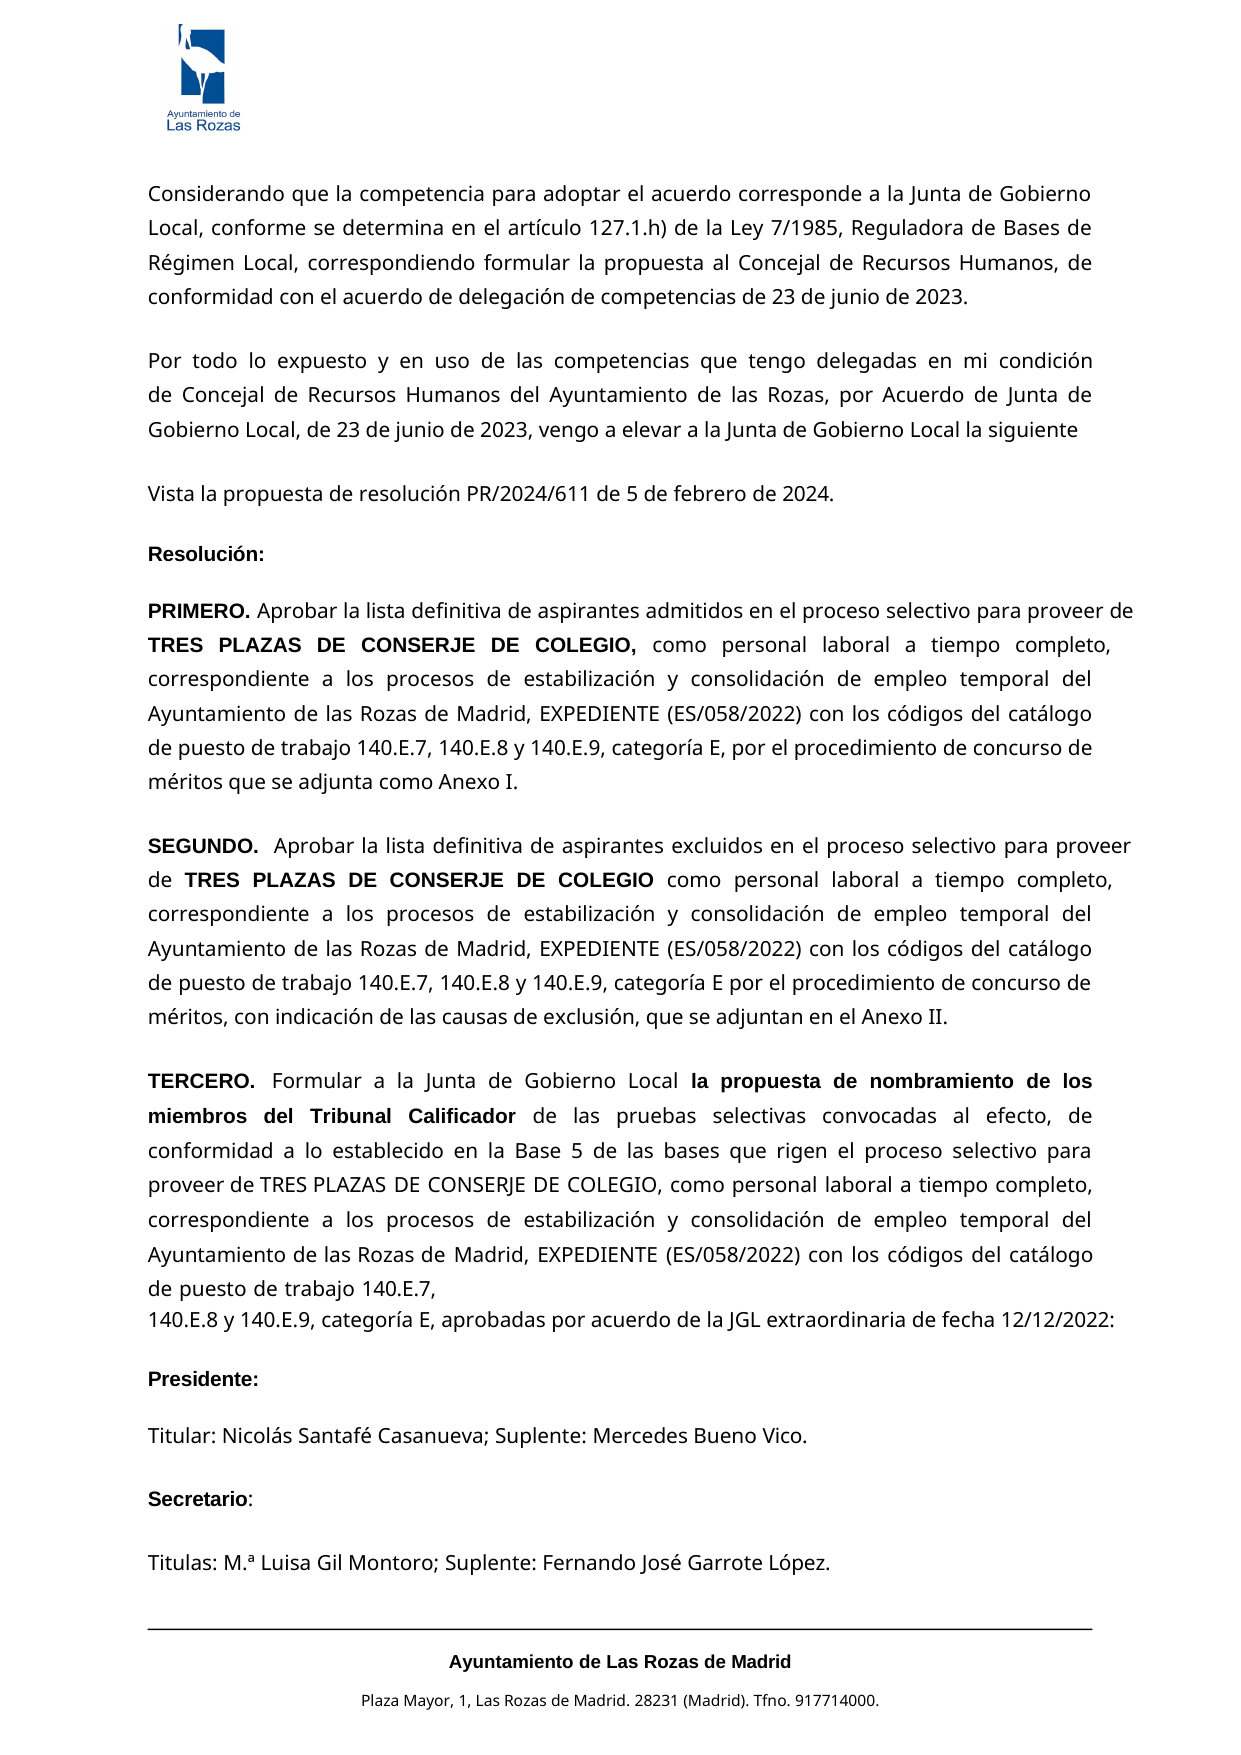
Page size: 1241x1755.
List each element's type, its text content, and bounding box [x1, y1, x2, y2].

text Considerando que la competencia para adoptar el acuerdo corresponde a la Junta de Gobierno Local, conforme se determina en el artículo 127.1.h) de la Ley 7/1985, Reguladora de Bases de Régimen Local, correspondiendo formular la propuesta al Concejal de Recursos Humanos, de conformidad con el acuerdo de delegación de competencias de 23 de junio de 2023. [148, 179, 1093, 311]
text de TRES PLAZAS DE CONSERJE DE COLEGIO como personal laboral a tiempo completo, [148, 865, 1143, 894]
text correspondiente a los procesos de estabilización y consolidación de empleo temporal del Ayuntamiento de las Rozas de Madrid, EXPEDIENTE (ES/058/2022) con los códigos del catálogo de puesto de trabajo 140.E.7, 140.E.8 y 140.E.9, categoría E por el procedimiento de concurso de méritos, con indicación de las causas de exclusión, que se adjuntan en el Anexo II. [148, 899, 1093, 1031]
text correspondiente a los procesos de estabilización y consolidación de empleo temporal del Ayuntamiento de las Rozas de Madrid, EXPEDIENTE (ES/058/2022) con los códigos del catálogo de puesto de trabajo 140.E.7, 140.E.8 y 140.E.9, categoría E, por el procedimiento de concurso de méritos que se adjunta como Anexo I. [148, 664, 1093, 796]
text Por todo lo expuesto y en uso de las competencias que tengo delegadas en mi condición de Concejal de Recursos Humanos del Ayuntamiento de las Rozas, por Acuerdo de Junta de Gobierno Local, de 23 de junio de 2023, vengo a elevar a la Junta de Gobierno Local la siguiente [148, 346, 1093, 443]
text Titulas: M.ª Luisa Gil Montoro; Suplente: Fernando José Garrote López. [148, 1548, 1143, 1576]
text 140.E.8 y 140.E.9, categoría E, aprobadas por acuerdo de la JGL extraordinaria de fecha 12/12/2022: [148, 1309, 1143, 1332]
text Vista la propuesta de resolución PR/2024/611 de 5 de febrero de 2024. [148, 479, 1143, 507]
subtitle Secretario: [148, 1484, 1143, 1513]
subtitle Presidente: [148, 1367, 1143, 1391]
text TRES PLAZAS DE CONSERJE DE COLEGIO, como personal laboral a tiempo completo, [148, 630, 1143, 658]
text SEGUNDO. Aprobar la lista definitiva de aspirantes excluidos en el proceso selectivo para proveer [148, 831, 1143, 859]
text PRIMERO. Aprobar la lista definitiva de aspirantes admitidos en el proceso selectivo para proveer de [148, 596, 1143, 624]
text Titular: Nicolás Santafé Casanueva; Suplente: Mercedes Bueno Vico. [148, 1421, 1143, 1450]
subtitle Resolución: [148, 542, 1143, 566]
text TERCERO. Formular a la Junta de Gobierno Local la propuesta de nombramiento de los miembros del Tribunal Calificador de las pruebas selectivas convocadas al efecto, de conformidad a lo establecido en la Base 5 de las bases que rigen el proceso selectivo para proveer de TRES PLAZAS DE CONSERJE DE COLEGIO, como personal laboral a tiempo completo, correspondiente a los procesos de estabilización y consolidación de empleo temporal del Ayuntamiento de las Rozas de Madrid, EXPEDIENTE (ES/058/2022) con los códigos del catálogo de puesto de trabajo 140.E.7, [148, 1066, 1093, 1303]
